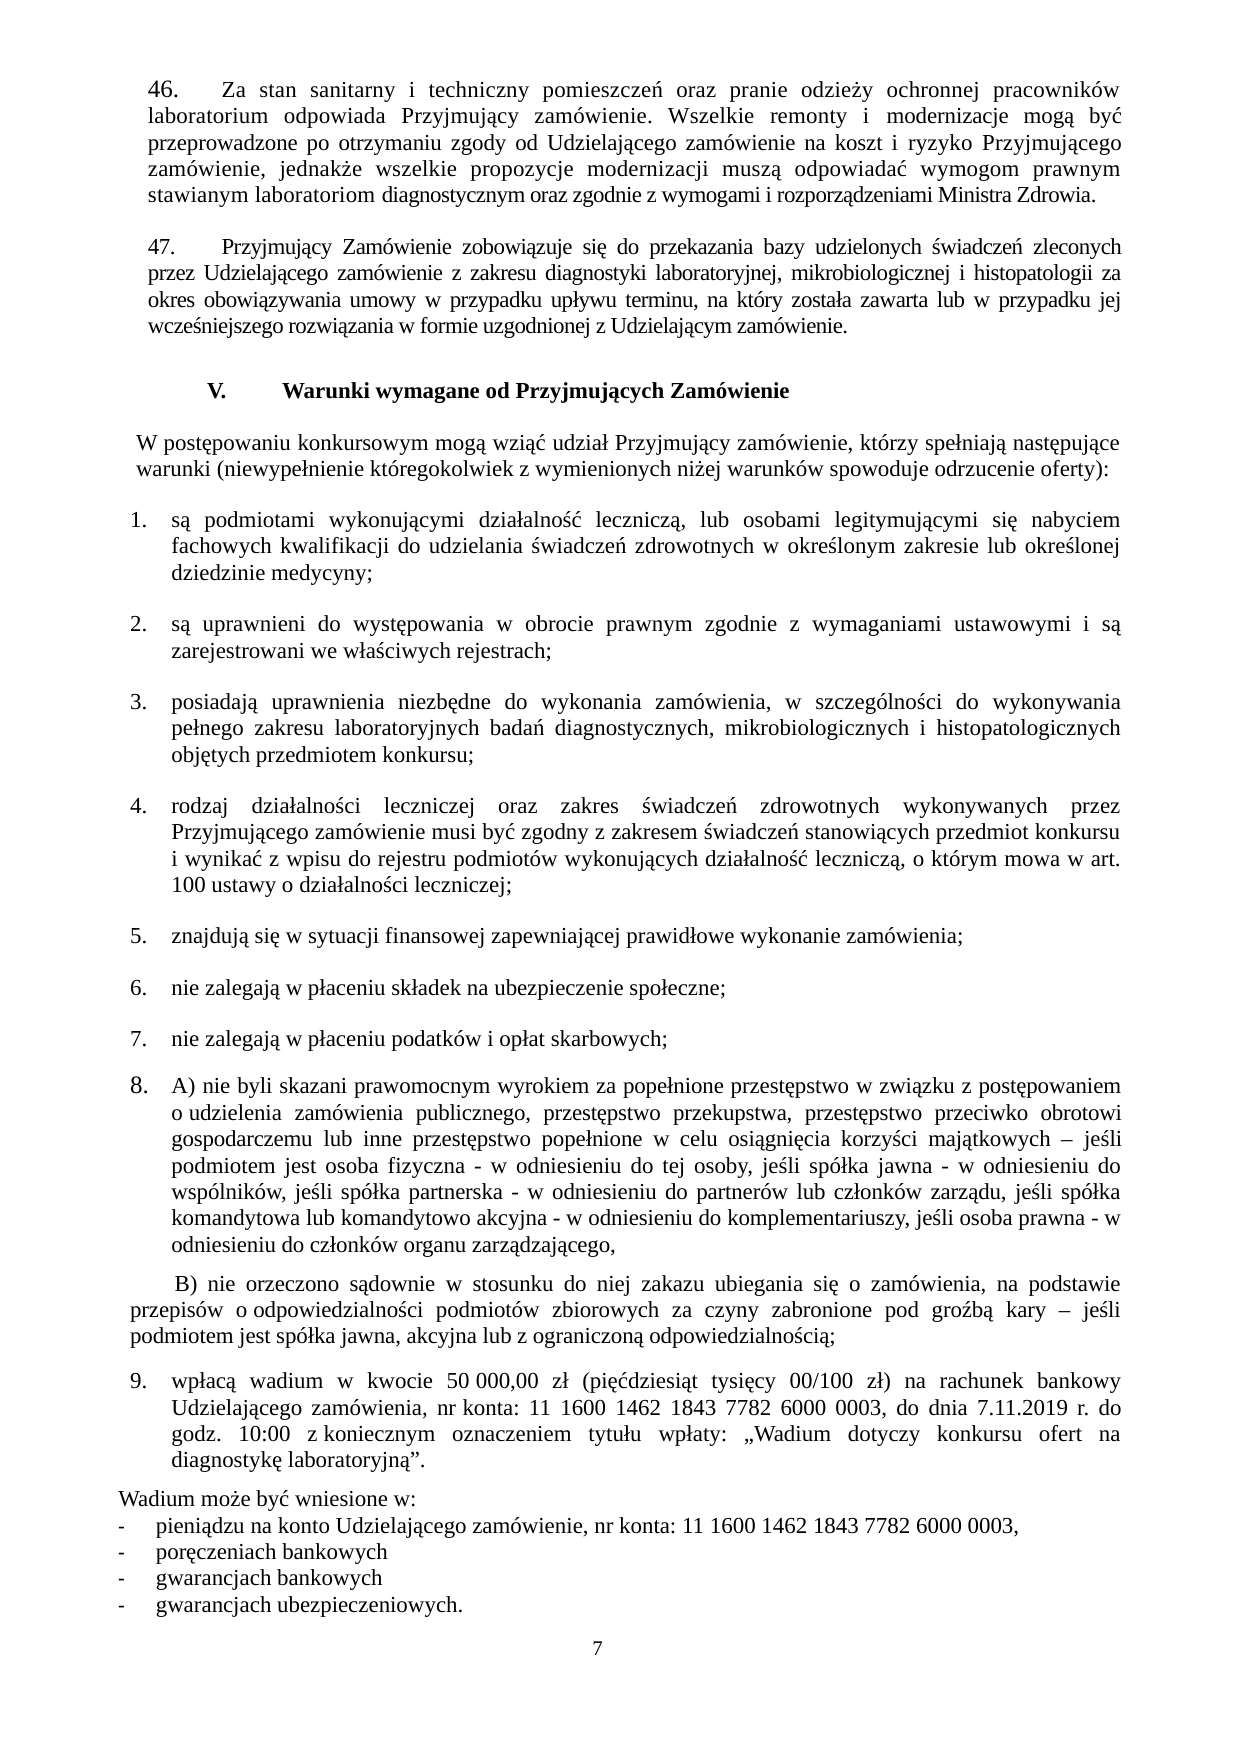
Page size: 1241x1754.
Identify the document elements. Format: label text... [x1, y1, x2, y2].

list rodzaj działalności leczniczej oraz zakres świadczeń zdrowotnych wykonywanych przez Przyjmującego zamówienie musi być zgodny z zakresem świadczeń stanowiących przedmiot konkursu i wynikać z wpisu do rejestru podmiotów wykonujących działalność leczniczą, o którym mowa w art. 100 ustawy o działalności leczniczej; [130, 792, 1122, 897]
list są uprawnieni do występowania w obrocie prawnym zgodnie z wymaganiami ustawowymi i są zarejestrowani we właściwych rejestrach; [130, 610, 1122, 663]
text B) nie orzeczono sądownie w stosunku do niej zakazu ubiegania się o zamówienia, na podstawie przepisów o odpowiedzialności podmiotów zbiorowych za czyny zabronione pod groźbą kary – jeśli podmiotem jest spółka jawna, akcyjna lub z ograniczoną odpowiedzialnością; [130, 1270, 1122, 1349]
list gwarancjach ubezpieczeniowych. [118, 1591, 1122, 1617]
list nie zalegają w płaceniu składek na ubezpieczenie społeczne; [130, 974, 1122, 1000]
list posiadają uprawnienia niezbędne do wykonania zamówienia, w szczególności do wykonywania pełnego zakresu laboratoryjnych badań diagnostycznych, mikrobiologicznych i histopatologicznych objętych przedmiotem konkursu; [130, 688, 1122, 767]
list znajdują się w sytuacji finansowej zapewniającej prawidłowe wykonanie zamówienia; [130, 922, 1122, 949]
text W postępowaniu konkursowym mogą wziąć udział Przyjmujący zamówienie, którzy spełniają następujące warunki (niewypełnienie któregokolwiek z wymienionych niżej warunków spowoduje odrzucenie oferty): [136, 428, 1121, 481]
list Przyjmujący Zamówienie zobowiązuje się do przekazania bazy udzielonych świadczeń zleconych przez Udzielającego zamówienie z zakresu diagnostyki laboratoryjnej, mikrobiologicznej i histopatologii za okres obowiązywania umowy w przypadku upływu terminu, na który została zawarta lub w przypadku jej wcześniejszego rozwiązania w formie uzgodnionej z Udzielającym zamówienie. [148, 233, 1122, 338]
list Warunki wymagane od Przyjmujących Zamówienie [207, 377, 1122, 403]
list pieniądzu na konto Udzielającego zamówienie, nr konta: 11 1600 1462 1843 7782 6000 0003, [118, 1512, 1122, 1538]
list wpłacą wadium w kwocie 50 000,00 zł (pięćdziesiąt tysięcy 00/100 zł) na rachunek bankowy Udzielającego zamówienia, nr konta: 11 1600 1462 1843 7782 6000 0003, do dnia 7.11.2019 r. do godz. 10:00 z koniecznym oznaczeniem tytułu wpłaty: „Wadium dotyczy konkursu ofert na diagnostykę laboratoryjną”. [130, 1367, 1122, 1473]
list nie zalegają w płaceniu podatków i opłat skarbowych; [130, 1025, 1122, 1052]
list A) nie byli skazani prawomocnym wyrokiem za popełnione przestępstwo w związku z postępowaniem o udzielenia zamówienia publicznego, przestępstwo przekupstwa, przestępstwo przeciwko obrotowi gospodarczemu lub inne przestępstwo popełnione w celu osiągnięcia korzyści majątkowych – jeśli podmiotem jest osoba fizyczna - w odniesieniu do tej osoby, jeśli spółka jawna - w odniesieniu do wspólników, jeśli spółka partnerska - w odniesieniu do partnerów lub członków zarządu, jeśli spółka komandytowa lub komandytowo akcyjna - w odniesieniu do komplementariuszy, jeśli osoba prawna - w odniesieniu do członków organu zarządzającego, [130, 1070, 1122, 1257]
text Wadium może być wniesione w: [118, 1485, 1122, 1512]
list Za stan sanitarny i techniczny pomieszczeń oraz pranie odzieży ochronnej pracowników laboratorium odpowiada Przyjmujący zamówienie. Wszelkie remonty i modernizacje mogą być przeprowadzone po otrzymaniu zgody od Udzielającego zamówienie na koszt i ryzyko Przyjmującego zamówienie, jednakże wszelkie propozycje modernizacji muszą odpowiadać wymogom prawnym stawianym laboratoriom diagnostycznym oraz zgodnie z wymogami i rozporządzeniami Ministra Zdrowia. [148, 74, 1122, 208]
list są podmiotami wykonującymi działalność leczniczą, lub osobami legitymującymi się nabyciem fachowych kwalifikacji do udzielania świadczeń zdrowotnych w określonym zakresie lub określonej dziedzinie medycyny; [130, 506, 1122, 585]
list poręczeniach bankowych [118, 1538, 1122, 1564]
list gwarancjach bankowych [118, 1564, 1122, 1591]
